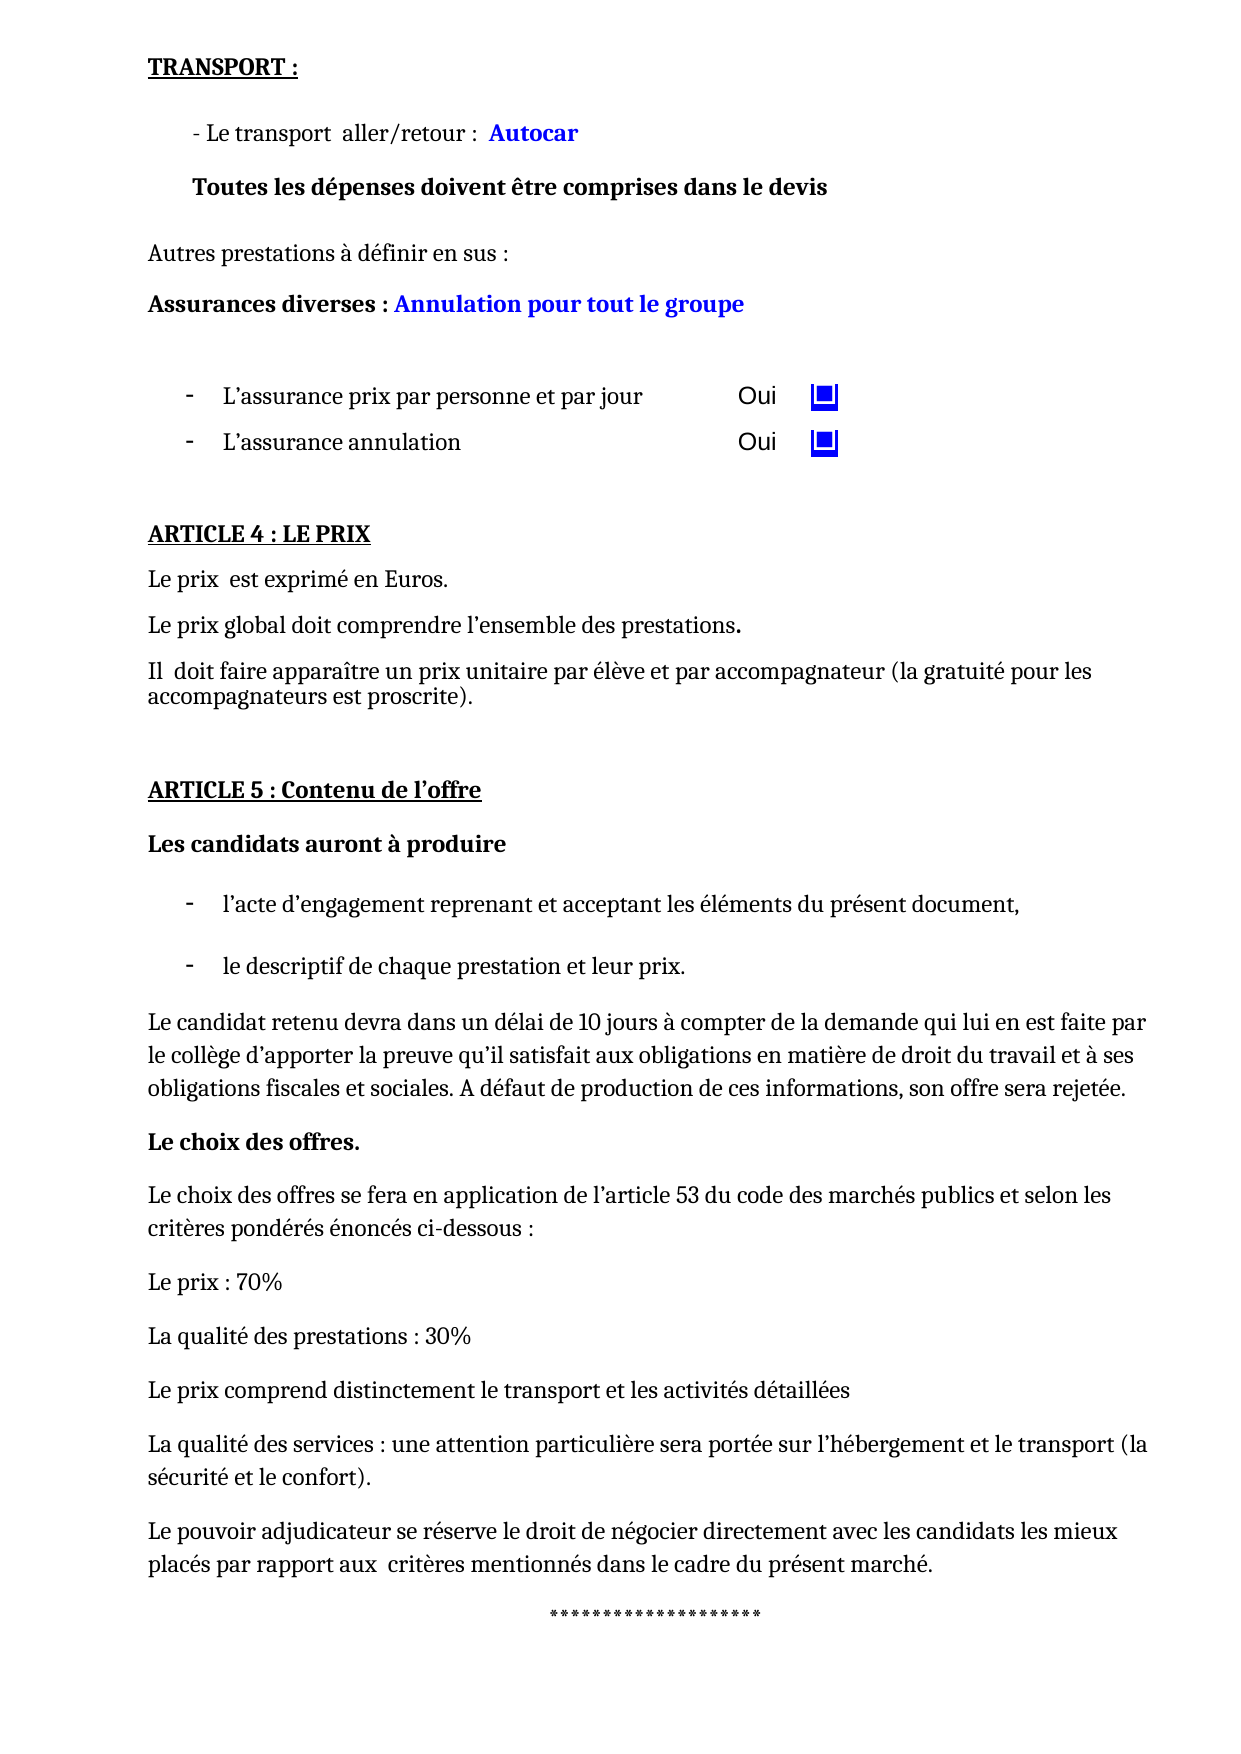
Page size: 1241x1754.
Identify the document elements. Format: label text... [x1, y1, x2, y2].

text Le choix des offres. [148, 1127, 1162, 1156]
list l’acte d’engagement reprenant et acceptant les éléments du présent document, [185, 884, 1162, 919]
text Le prix est exprimé en Euros. [148, 568, 1162, 593]
list Toutes les dépenses doivent être comprises dans le devis [148, 173, 1162, 202]
list - Le transport aller/retour : Autocar [148, 119, 1162, 148]
text ******************** [148, 1603, 1162, 1632]
text ARTICLE 5 : Contenu de l’offre [148, 776, 1162, 805]
text Le prix : 70% [148, 1268, 1162, 1297]
text Assurances diverses : Annulation pour tout le groupe [148, 293, 1162, 318]
list TRANSPORT : [148, 53, 1162, 82]
text Il doit faire apparaître un prix unitaire par élève et par accompagnateur (la gratuité pour les accompagnateurs est proscrite). [148, 659, 1162, 709]
list L’assurance annulation Oui  [185, 430, 1162, 455]
subtitle Autres prestations à définir en sus : [148, 239, 1162, 268]
text La qualité des prestations : 30% [148, 1322, 1162, 1351]
text Le pouvoir adjudicateur se réserve le droit de négocier directement avec les candidats les mieux placés par rapport aux critères mentionnés dans le cadre du présent marché. [148, 1517, 1162, 1578]
text Le choix des offres se fera en application de l’article 53 du code des marchés publics et selon les critères pondérés énoncés ci-dessous : [148, 1181, 1162, 1243]
text Le prix comprend distinctement le transport et les activités détaillées [148, 1376, 1162, 1404]
list L’assurance prix par personne et par jour Oui  [185, 384, 1162, 409]
text La qualité des services : une attention particulière sera portée sur l’hébergement et le transport (la sécurité et le confort). [148, 1430, 1162, 1491]
list le descriptif de chaque prestation et leur prix. [185, 946, 1162, 981]
text Le prix global doit comprendre l’ensemble des prestations. [148, 614, 1162, 639]
text ARTICLE 4 : Le Prix [148, 522, 1162, 547]
text Le candidat retenu devra dans un délai de 10 jours à compter de la demande qui lui en est faite par le collège d’apporter la preuve qu’il satisfait aux obligations en matière de droit du travail et à ses obligations fiscales et sociales. A défaut de production de ces informations, son offre sera rejetée. [148, 1007, 1162, 1102]
text Les candidats auront à produire [148, 830, 1162, 859]
